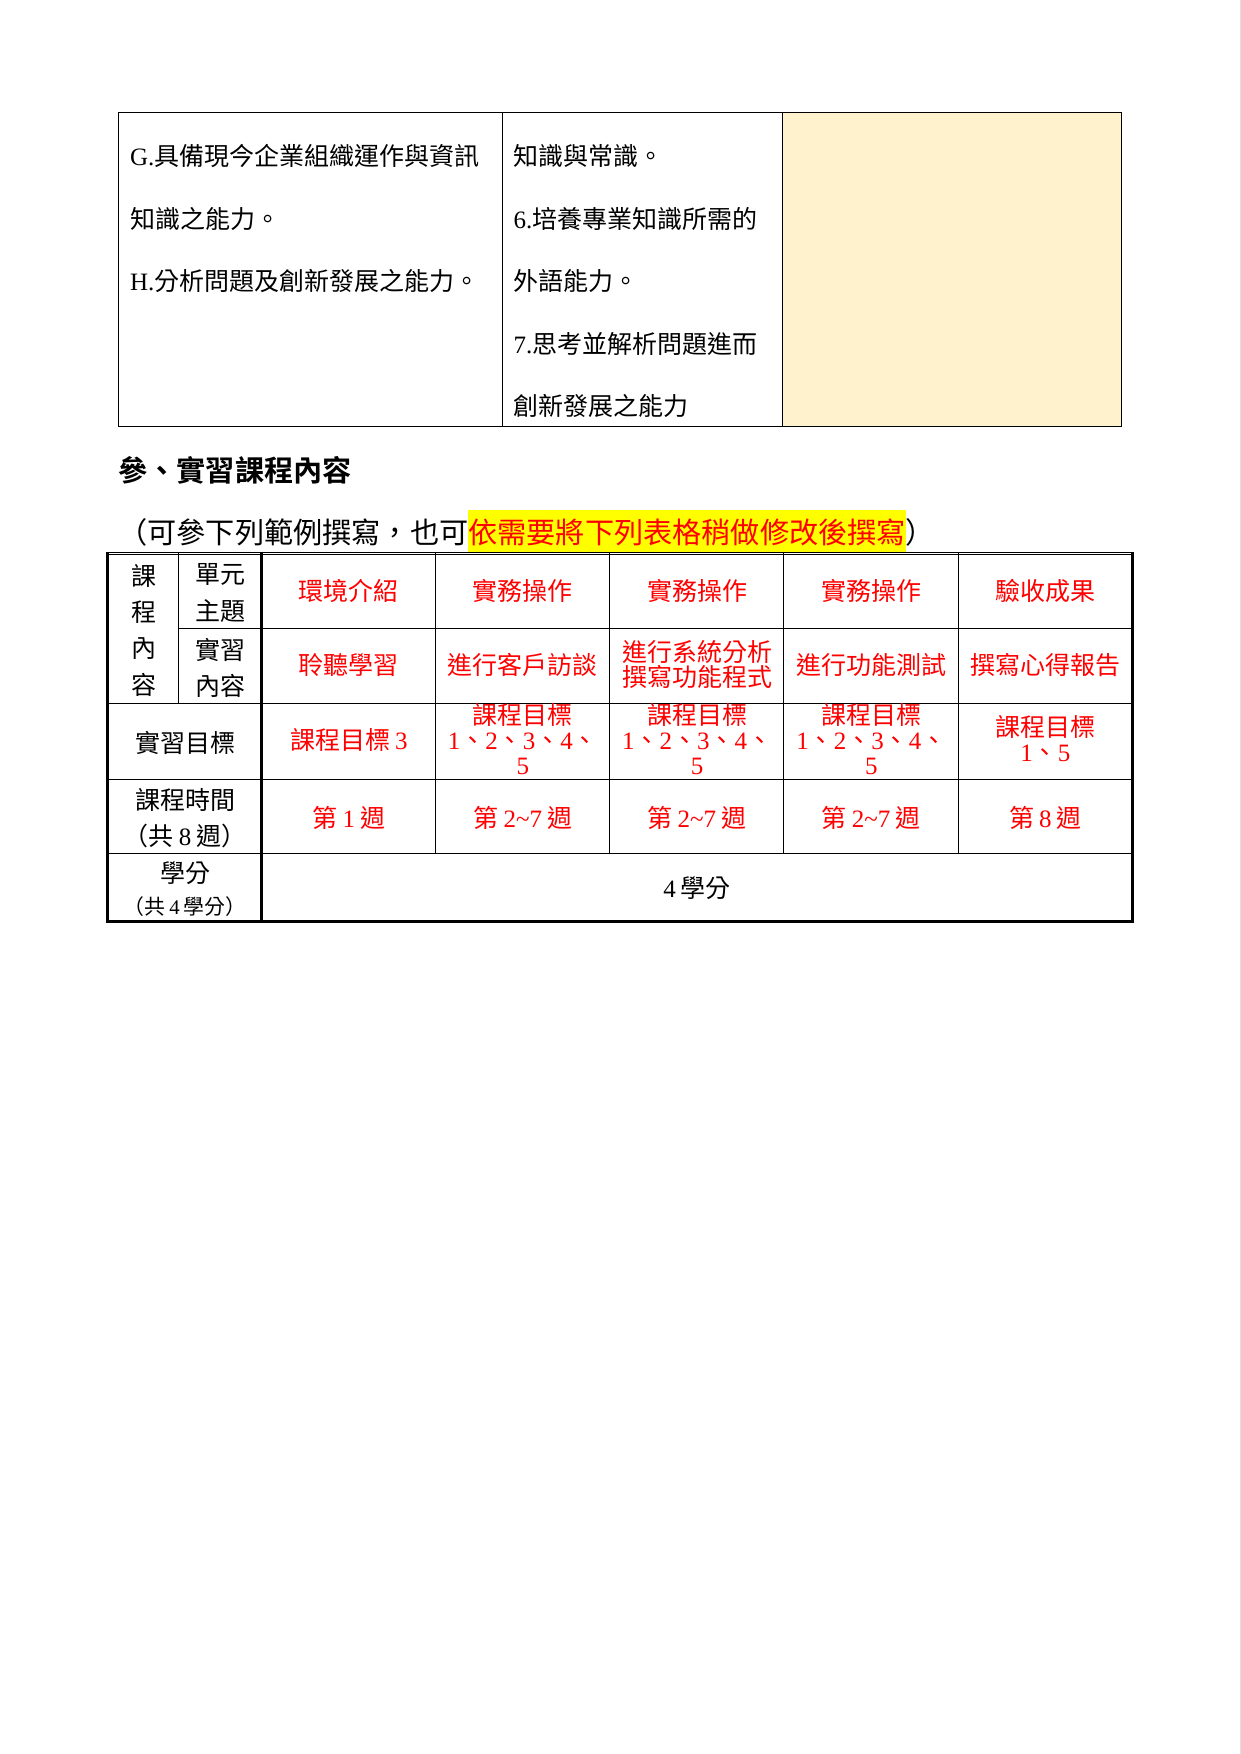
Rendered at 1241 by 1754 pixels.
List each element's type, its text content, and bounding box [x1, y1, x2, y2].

table_cell 第8週 [959, 780, 1131, 853]
table_cell 課程目標1、2、3、4、5 [610, 704, 783, 779]
table_cell 課程目標3 [263, 704, 435, 779]
table_cell 第2~7週 [436, 780, 609, 853]
table_cell [783, 113, 1121, 426]
table_header 實務操作 [784, 555, 958, 627]
text 參、實習課程內容 [118, 427, 1122, 489]
table_cell G.具備現今企業組織運作與資訊知識之能力。 H.分析問題及創新發展之能力。 [119, 113, 502, 426]
table_cell 課程目標 1、5 [959, 704, 1131, 779]
table_header 單元主題 [179, 555, 260, 627]
table_cell 第1週 [263, 780, 435, 853]
table_cell 撰寫心得報告 [959, 629, 1131, 703]
table_cell 學分 （共4學分） [109, 854, 260, 920]
table_header 環境介紹 [263, 555, 435, 627]
table_header 課程 內容 [109, 555, 178, 703]
table_cell 進行系統分析 撰寫功能程式 [610, 629, 783, 703]
table_header 實務操作 [610, 555, 783, 627]
table_cell 課程時間 （共8週） [109, 780, 260, 853]
table_cell 實習內容 [179, 629, 260, 703]
table_cell 課程目標1、2、3、4、5 [436, 704, 609, 779]
table_cell 第2~7週 [784, 780, 958, 853]
table_cell 第2~7週 [610, 780, 783, 853]
table_cell 進行功能測試 [784, 629, 958, 703]
table_cell 4學分 [263, 854, 1131, 920]
text （可參下列範例撰寫，也可依需要將下列表格稍做修改後撰寫） [118, 489, 1122, 552]
table_cell 實習目標 [109, 704, 260, 779]
table_header 實務操作 [436, 555, 609, 627]
table_header 驗收成果 [959, 555, 1131, 627]
table_cell 進行客戶訪談 [436, 629, 609, 703]
table_cell 知識與常識。 6.培養專業知識所需的外語能力。 7.思考並解析問題進而創新發展之能力 [503, 113, 782, 426]
table_cell 聆聽學習 [263, 629, 435, 703]
table_cell 課程目標1、2、3、4、5 [784, 704, 958, 779]
